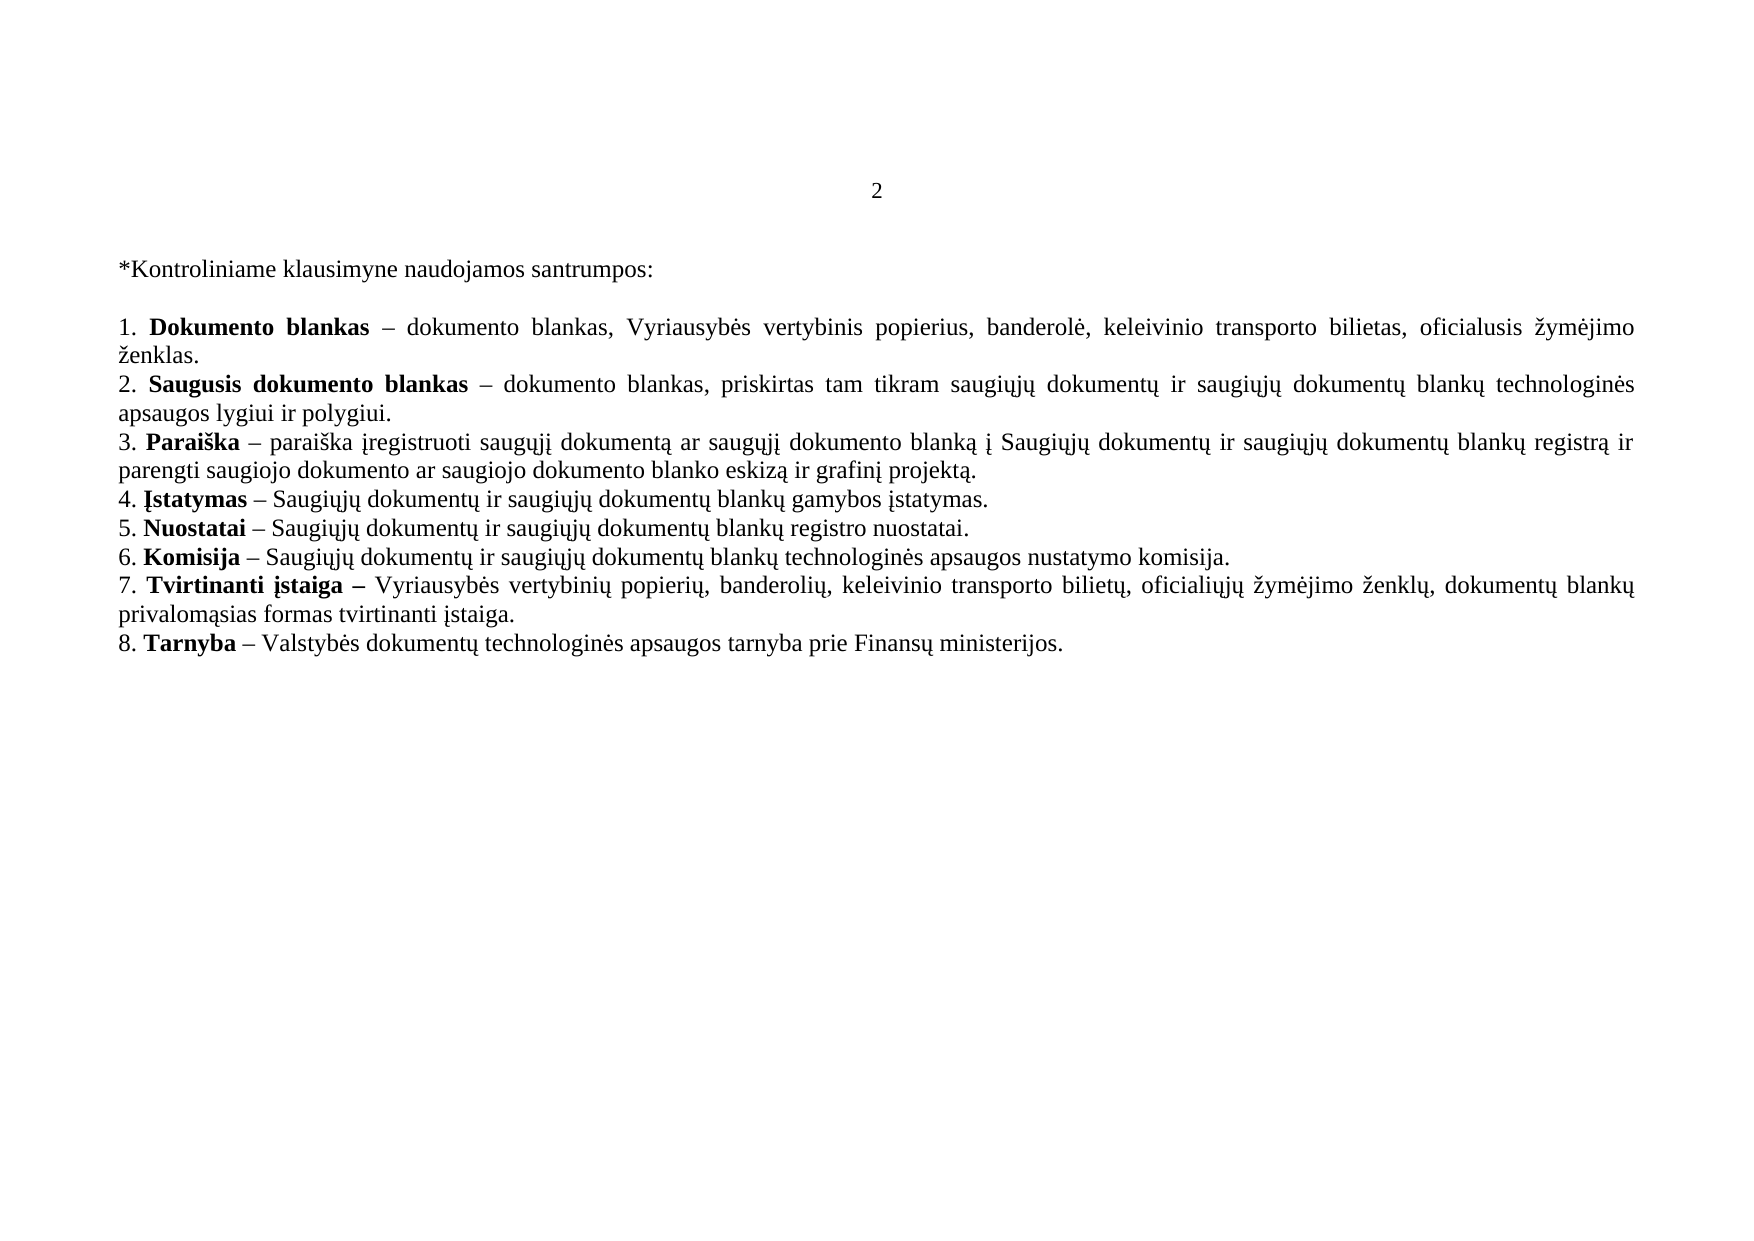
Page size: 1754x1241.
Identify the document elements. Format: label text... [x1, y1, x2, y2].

text 8. Tarnyba – Valstybės dokumentų technologinės apsaugos tarnyba prie Finansų ministerijos. [118, 628, 1636, 657]
text 3. Paraiška – paraiška įregistruoti saugųjį dokumentą ar saugųjį dokumento blanką į Saugiųjų dokumentų ir saugiųjų dokumentų blankų registrą ir parengti saugiojo dokumento ar saugiojo dokumento blanko eskizą ir grafinį projektą. [118, 427, 1636, 484]
text 7. Tvirtinanti įstaiga – Vyriausybės vertybinių popierių, banderolių, keleivinio transporto bilietų, oficialiųjų žymėjimo ženklų, dokumentų blankų privalomąsias formas tvirtinanti įstaiga. [118, 570, 1636, 628]
text 4. Įstatymas – Saugiųjų dokumentų ir saugiųjų dokumentų blankų gamybos įstatymas. [118, 484, 1636, 513]
text 6. Komisija – Saugiųjų dokumentų ir saugiųjų dokumentų blankų technologinės apsaugos nustatymo komisija. [118, 542, 1636, 570]
text 1. Dokumento blankas – dokumento blankas, Vyriausybės vertybinis popierius, banderolė, keleivinio transporto bilietas, oficialusis žymėjimo ženklas. [118, 312, 1636, 369]
text 5. Nuostatai – Saugiųjų dokumentų ir saugiųjų dokumentų blankų registro nuostatai. [118, 513, 1636, 542]
text *Kontroliniame klausimyne naudojamos santrumpos: [118, 254, 1636, 283]
text 2. Saugusis dokumento blankas – dokumento blankas, priskirtas tam tikram saugiųjų dokumentų ir saugiųjų dokumentų blankų technologinės apsaugos lygiui ir polygiui. [118, 369, 1636, 427]
